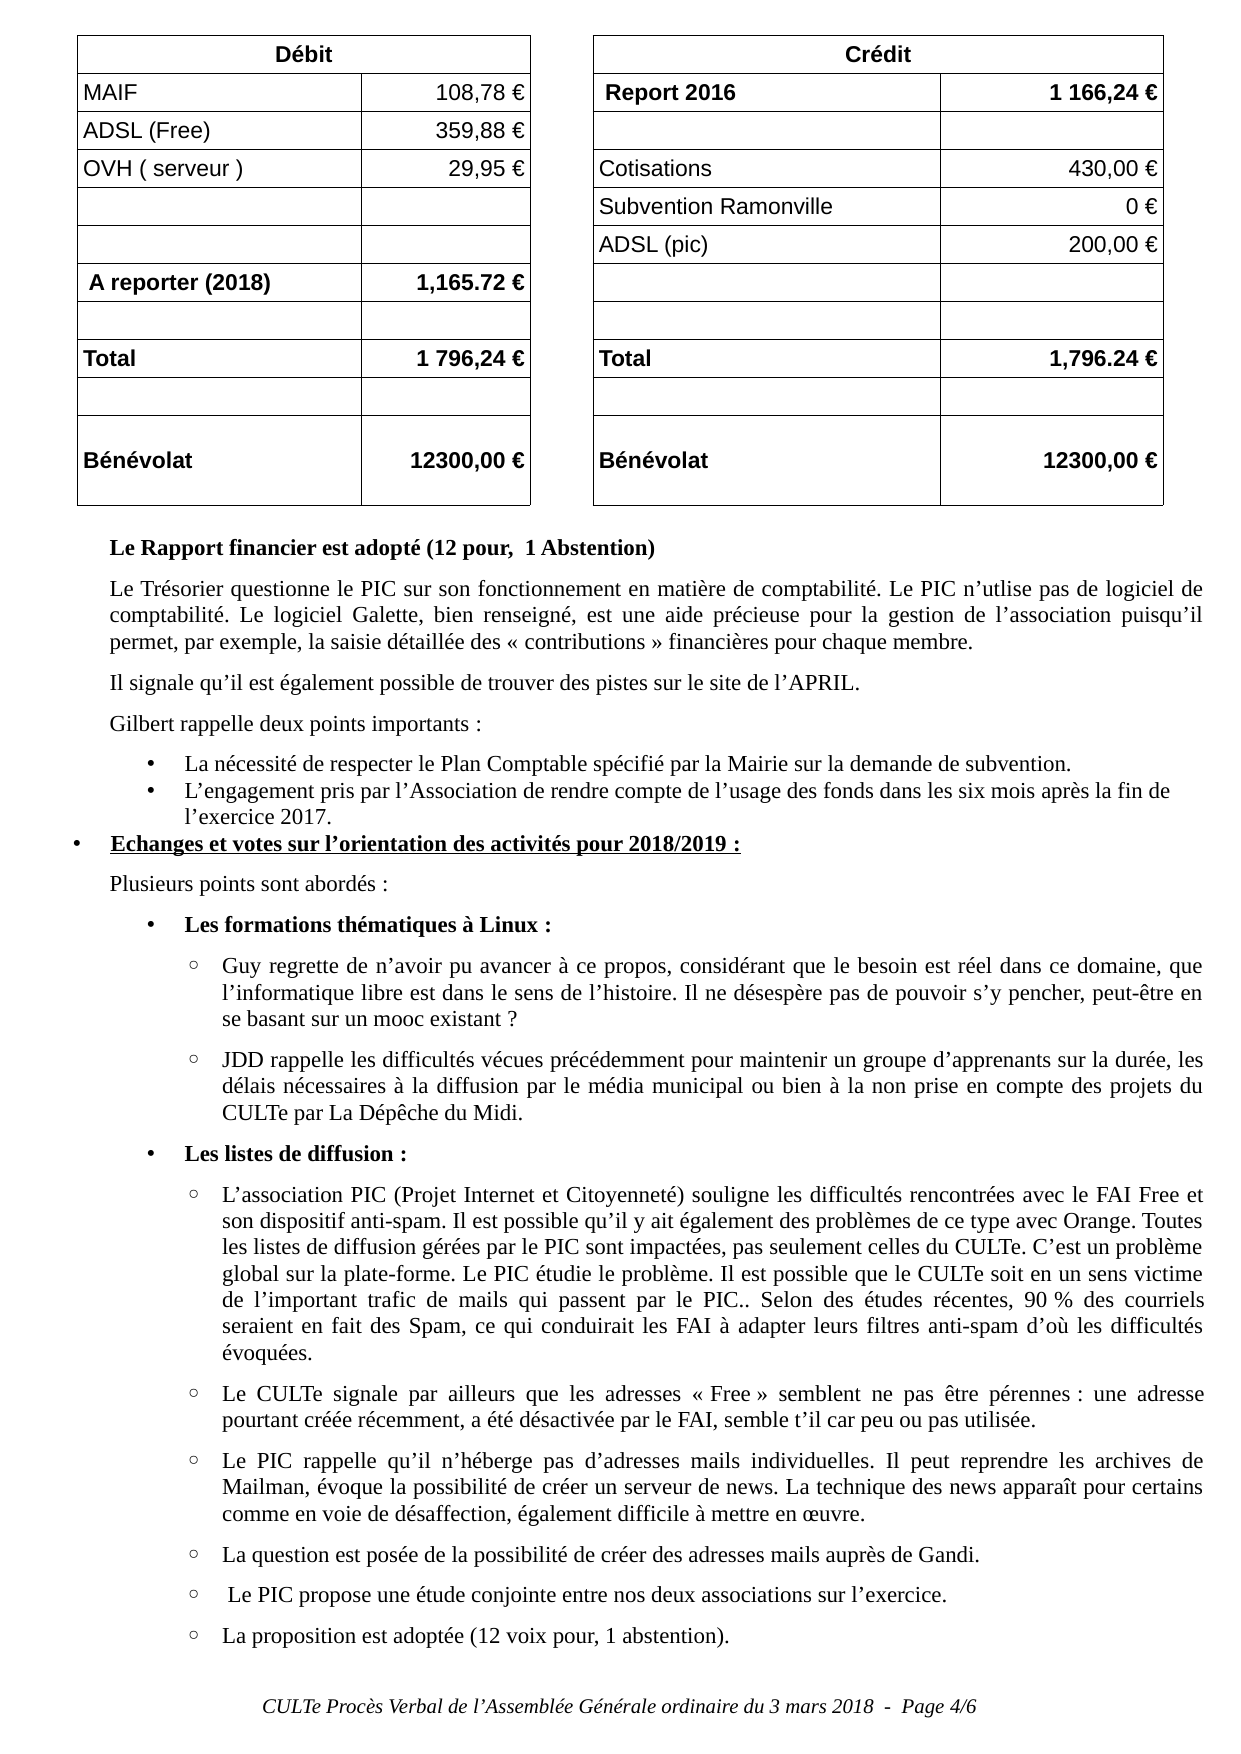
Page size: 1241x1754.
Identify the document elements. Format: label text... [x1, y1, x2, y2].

table_cell [78, 188, 361, 225]
list Le CULTe signale par ailleurs que les adresses « Free » semblent ne pas être pérennes : une adresse pourtant créée récemment, a été désactivée par le FAI, semble t’il car peu ou pas utilisée. [184, 1380, 1205, 1432]
list La question est posée de la possibilité de créer des adresses mails auprès de Gandi. [184, 1541, 1205, 1567]
table_cell 200,00 € [941, 226, 1163, 263]
table_header [531, 35, 593, 73]
list Guy regrette de n’avoir pu avancer à ce propos, considérant que le besoin est réel dans ce domaine, que l’informatique libre est dans le sens de l’histoire. Il ne désespère pas de pouvoir s’y pencher, peut-être en se basant sur un mooc existant ? [184, 952, 1205, 1031]
table_cell [78, 302, 361, 339]
table_cell 1 165,72 € [362, 264, 530, 301]
table_cell [941, 378, 1163, 414]
table_header Crédit [594, 36, 1163, 73]
list L’association PIC (Projet Internet et Citoyenneté) souligne les difficultés rencontrées avec le FAI Free et son dispositif anti-spam. Il est possible qu’il y ait également des problèmes de ce type avec Orange. Toutes les listes de diffusion gérées par le PIC sont impactées, pas seulement celles du CULTe. C’est un problème global sur la plate-forme. Le PIC étudie le problème. Il est possible que le CULTe soit en un sens victime de l’important trafic de mails qui passent par le PIC.. Selon des études récentes, 90 % des courriels seraient en fait des Spam, ce qui conduirait les FAI à adapter leurs filtres anti-spam d’où les difficultés évoquées. [184, 1181, 1205, 1365]
table_cell Total [594, 340, 940, 377]
table_cell [594, 264, 940, 301]
table_cell [594, 112, 940, 149]
table_cell [362, 226, 530, 263]
table_cell Total [78, 340, 361, 377]
table_cell [362, 378, 530, 414]
table_cell [941, 302, 1163, 339]
table_cell [531, 377, 593, 414]
table_cell 108,78 € [362, 74, 530, 111]
table_cell [531, 301, 593, 339]
list Le PIC rappelle qu’il n’héberge pas d’adresses mails individuelles. Il peut reprendre les archives de Mailman, évoque la possibilité de créer un serveur de news. La technique des news apparaît pour certains comme en voie de désaffection, également difficile à mettre en œuvre. [184, 1447, 1205, 1526]
table_cell A reporter (2018) [78, 264, 361, 301]
table_cell 12300,00 € [362, 416, 530, 505]
table_cell 1 796,24 € [362, 340, 530, 377]
table_cell [594, 378, 940, 414]
list Les formations thématiques à Linux : [147, 911, 1205, 938]
text Le Rapport financier est adopté (12 pour, 1 Abstention) [35, 532, 1205, 560]
table_cell ADSL (pic) [594, 226, 940, 263]
table_cell [531, 73, 593, 111]
text Le Trésorier questionne le PIC sur son fonctionnement en matière de comptabilité. Le PIC n’utlise pas de logiciel de comptabilité. Le logiciel Galette, bien renseigné, est une aide précieuse pour la gestion de l’association puisqu’il permet, par exemple, la saisie détaillée des « contributions » financières pour chaque membre. [109, 575, 1205, 654]
table_cell 29,95 € [362, 150, 530, 187]
table_cell Bénévolat [78, 416, 361, 505]
table_cell [531, 339, 593, 377]
table_cell [531, 263, 593, 301]
table_cell [362, 188, 530, 225]
list Le PIC propose une étude conjointe entre nos deux associations sur l’exercice. [184, 1582, 1205, 1608]
table_cell [594, 302, 940, 339]
table_cell [531, 111, 593, 149]
text Gilbert rappelle deux points importants : [109, 709, 1205, 736]
table_cell [941, 112, 1163, 149]
table_cell [362, 302, 530, 339]
table_cell [78, 226, 361, 263]
table_cell 359,88 € [362, 112, 530, 149]
table_cell ADSL (Free) [78, 112, 361, 149]
table_cell [531, 149, 593, 187]
table_cell 1 796,24 € [941, 340, 1163, 377]
list La proposition est adoptée (12 voix pour, 1 abstention). [184, 1622, 1205, 1649]
text Il signale qu’il est également possible de trouver des pistes sur le site de l’APRIL. [109, 669, 1205, 695]
list L’engagement pris par l’Association de rendre compte de l’usage des fonds dans les six mois après la fin de l’exercice 2017. [147, 777, 1205, 829]
text Plusieurs points sont abordés : [109, 871, 1205, 897]
table_cell OVH ( serveur ) [78, 150, 361, 187]
table_cell Report 2016 [594, 74, 940, 111]
table_cell Subvention Ramonville [594, 188, 940, 225]
table_header Débit [78, 36, 530, 73]
table_cell 12300,00 € [941, 416, 1163, 505]
list Les listes de diffusion : [147, 1140, 1205, 1166]
table_cell [531, 225, 593, 263]
list JDD rappelle les difficultés vécues précédemment pour maintenir un groupe d’apprenants sur la durée, les délais nécessaires à la diffusion par le média municipal ou bien à la non prise en compte des projets du CULTe par La Dépêche du Midi. [184, 1046, 1205, 1125]
table_cell Cotisations [594, 150, 940, 187]
table_cell Bénévolat [594, 416, 940, 505]
table_cell 430,00 € [941, 150, 1163, 187]
table_cell MAIF [78, 74, 361, 111]
list La nécessité de respecter le Plan Comptable spécifié par la Mairie sur la demande de subvention. [147, 751, 1205, 777]
table_cell 1 166,24 € [941, 74, 1163, 111]
table_cell [941, 264, 1163, 301]
list Echanges et votes sur l’orientation des activités pour 2018/2019 : [73, 829, 1205, 856]
table_cell 0 € [941, 188, 1163, 225]
table_cell [531, 415, 593, 505]
table_cell [78, 378, 361, 414]
table_cell [531, 187, 593, 225]
